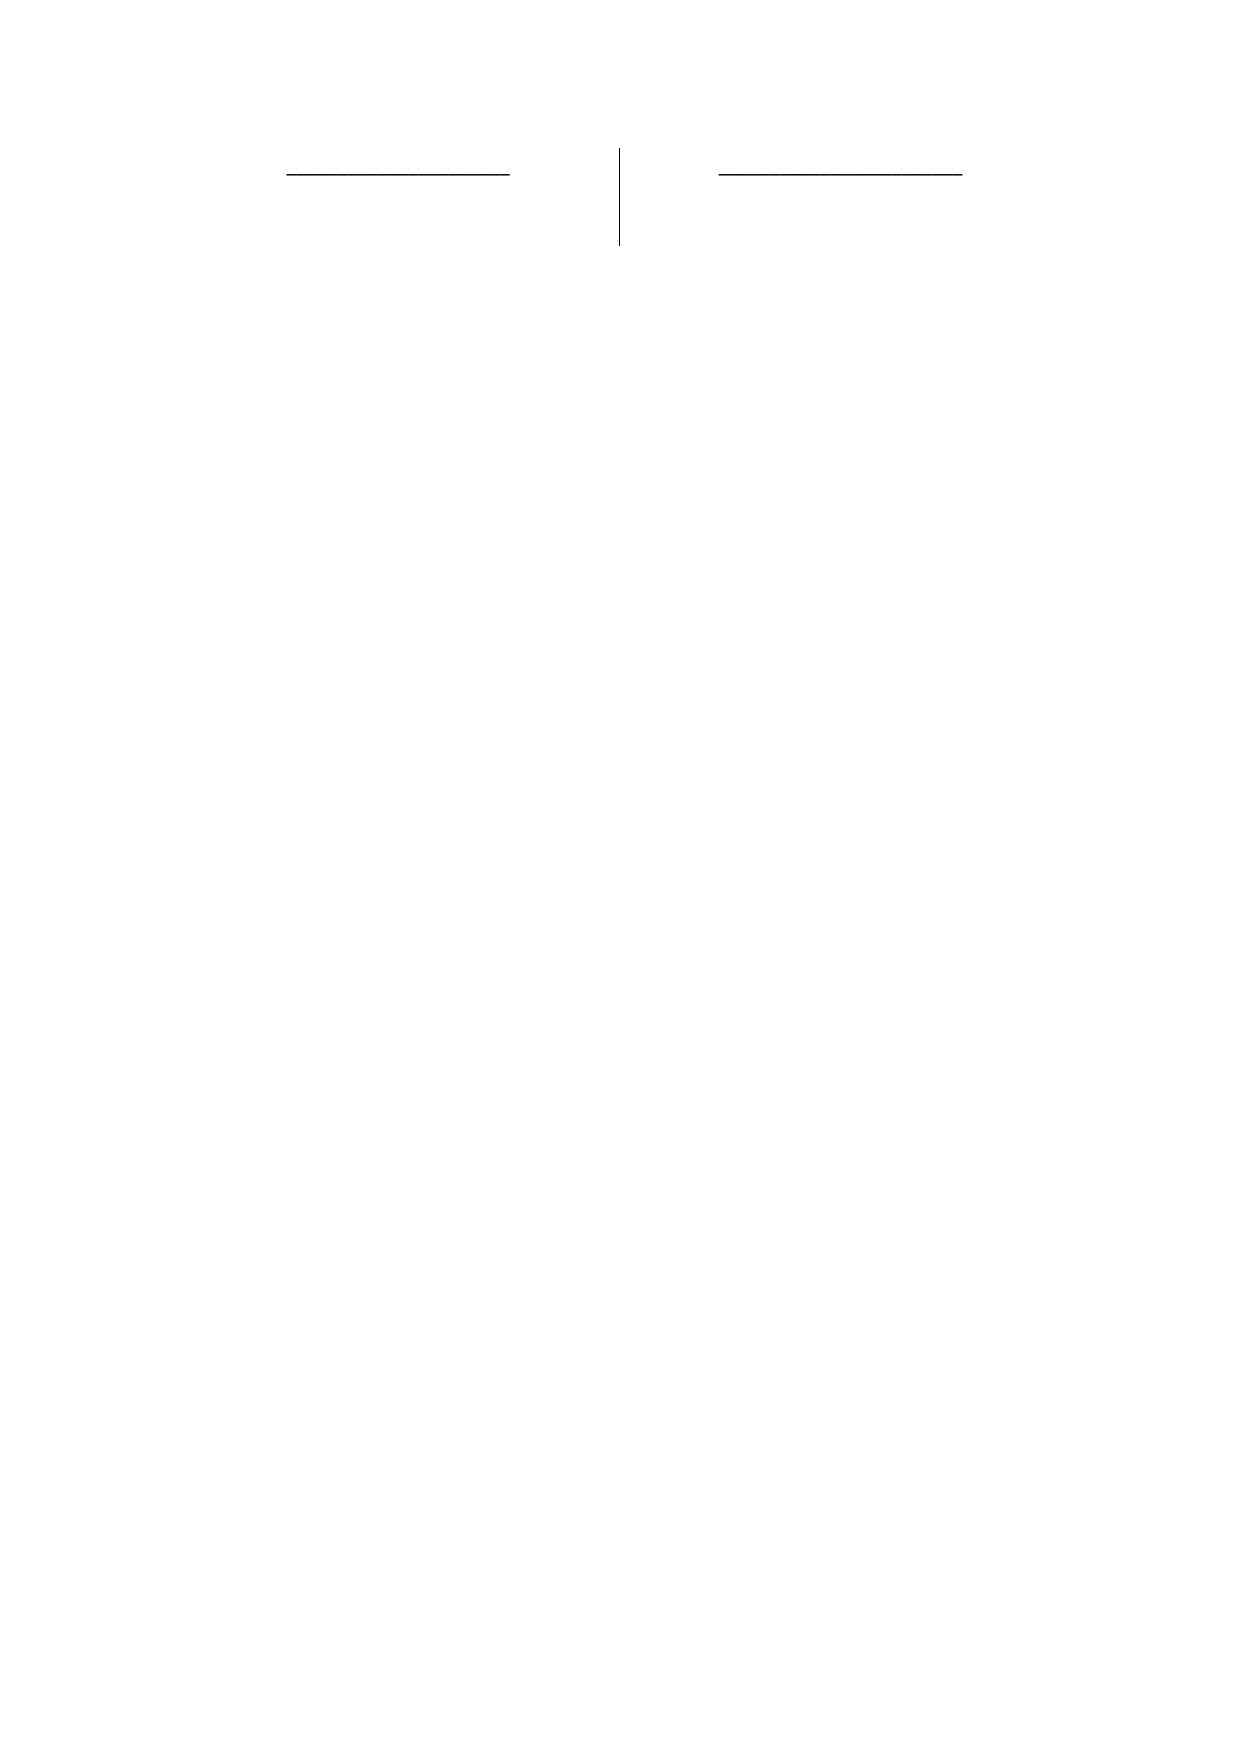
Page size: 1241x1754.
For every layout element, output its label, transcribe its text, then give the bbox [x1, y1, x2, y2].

table_header ________________________ [620, 148, 1062, 246]
table_header ______________________ [177, 148, 619, 246]
